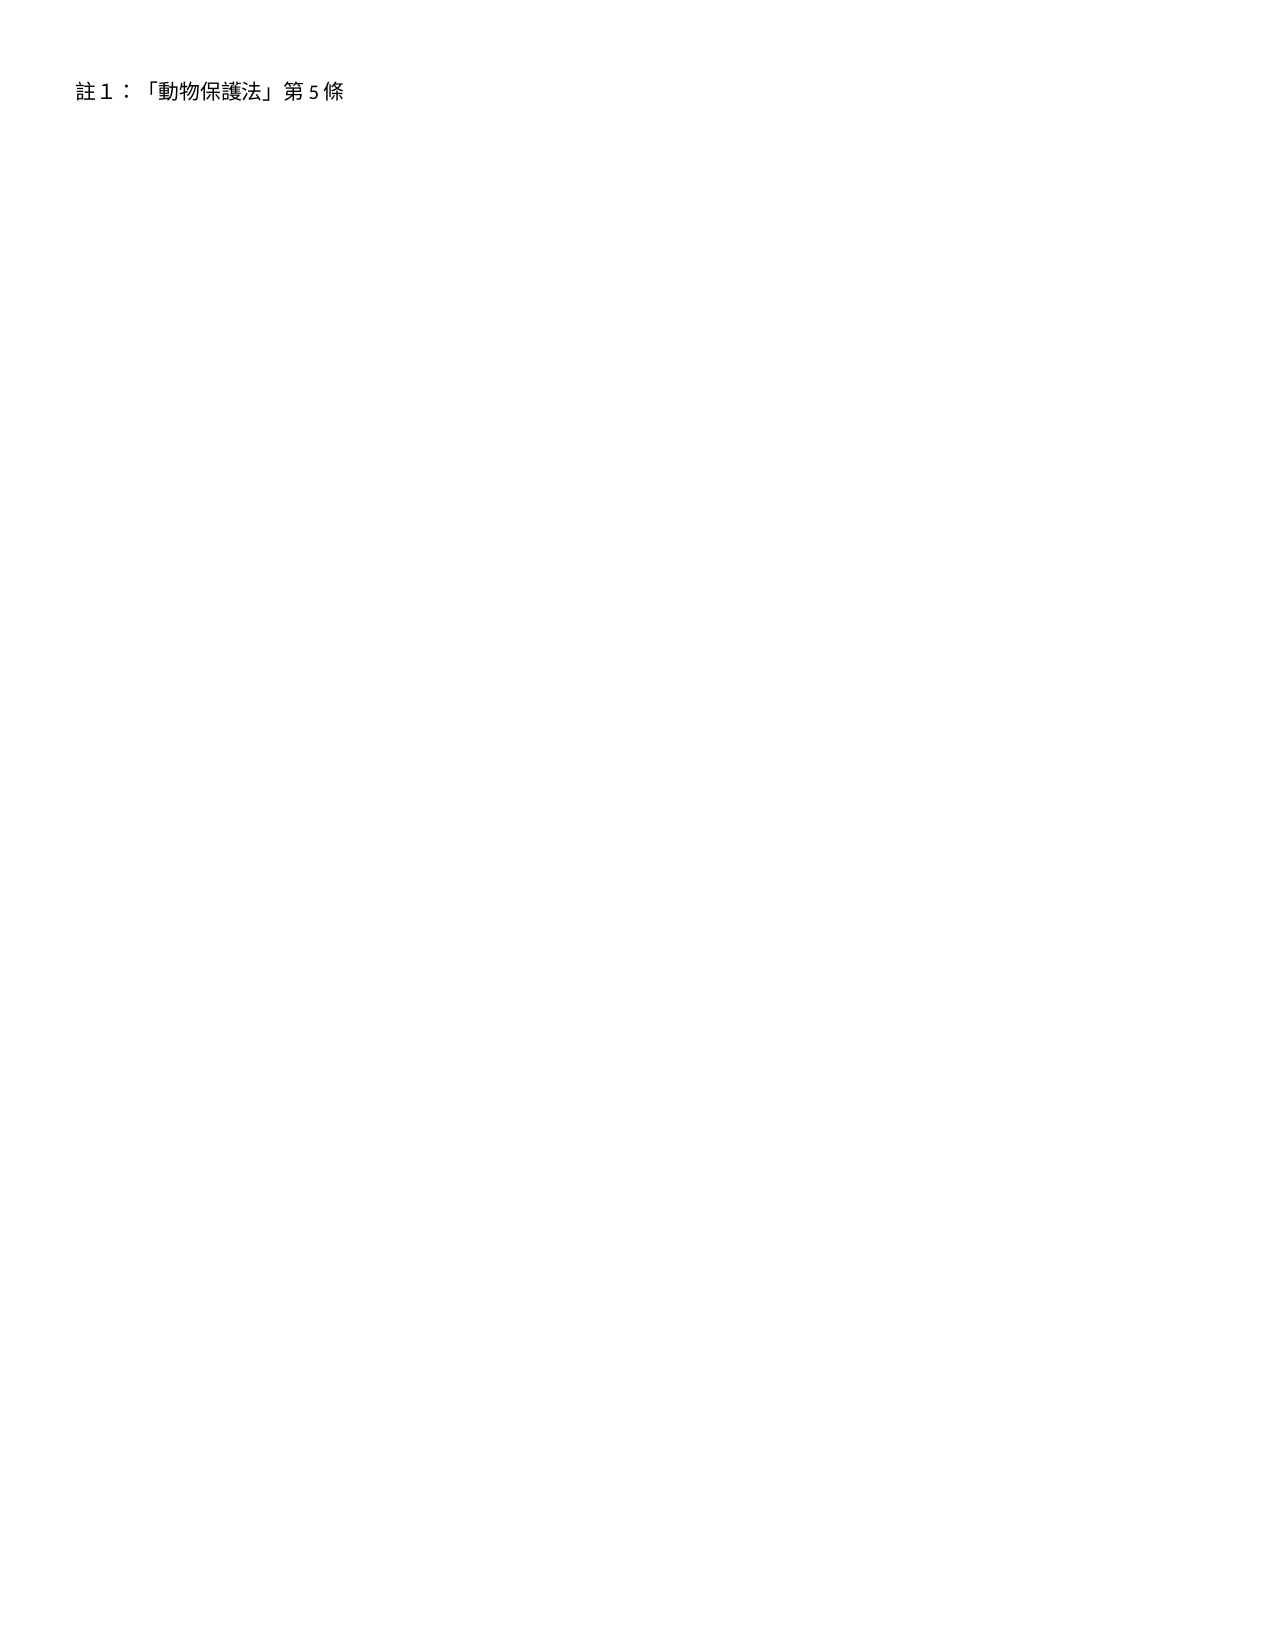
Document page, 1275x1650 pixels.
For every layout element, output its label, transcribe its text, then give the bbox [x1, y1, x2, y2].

text 註１：「動物保護法」第5條 [75, 75, 1200, 105]
